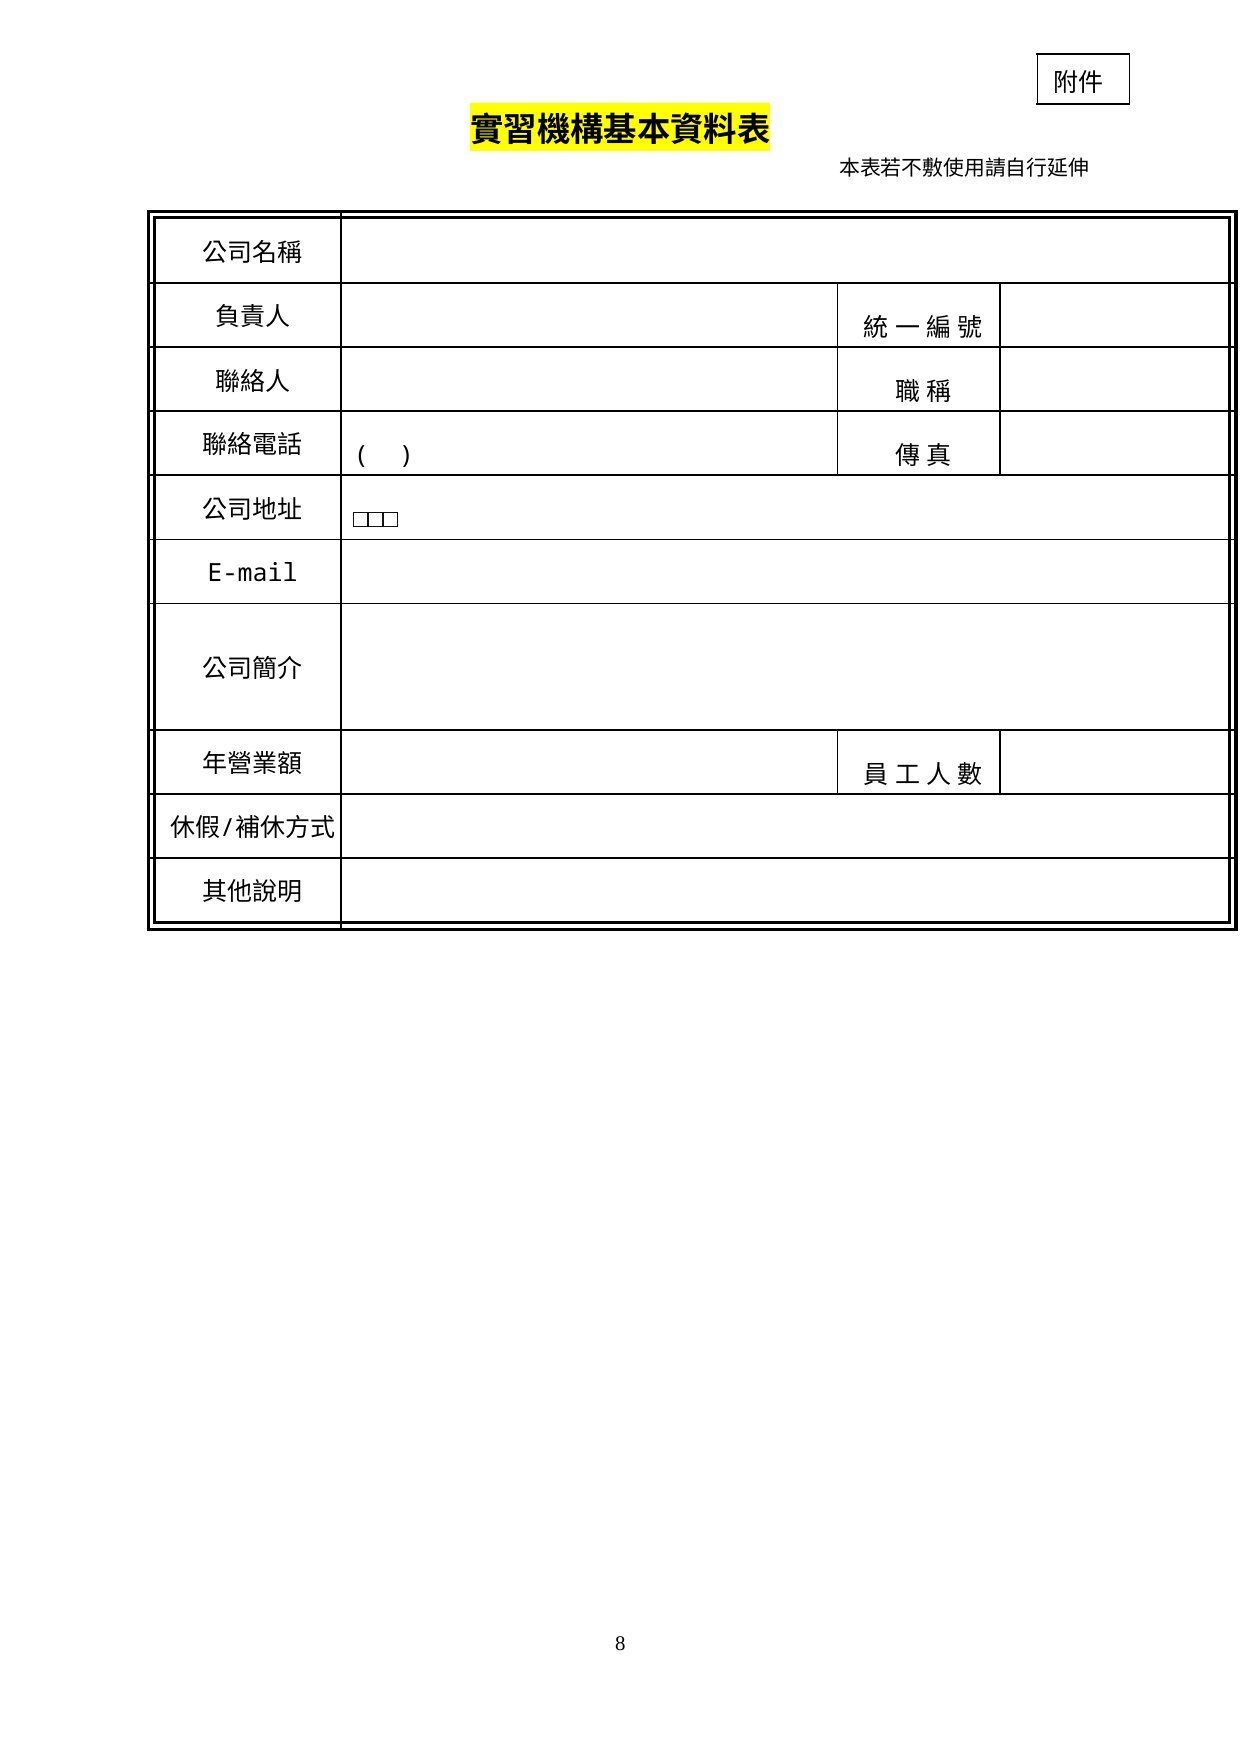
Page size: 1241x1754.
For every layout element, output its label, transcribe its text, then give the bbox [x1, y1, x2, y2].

table_cell 其他說明 [156, 859, 340, 921]
table_cell 聯絡電話 [156, 412, 340, 474]
text 本表若不敷使用請自行延伸 [151, 151, 1089, 181]
table_cell 公司簡介 [156, 604, 340, 729]
table_cell 傳真 [838, 412, 999, 474]
text 附件 [1053, 62, 1114, 96]
table_cell [1001, 731, 1228, 793]
table_cell 聯絡人 [156, 348, 340, 410]
table_header [342, 213, 1233, 282]
table_cell 負責人 [156, 284, 340, 346]
table_cell [1001, 412, 1228, 474]
table_header [342, 219, 1228, 282]
table_cell 職稱 [838, 348, 999, 410]
table_cell □□□ [342, 476, 1228, 538]
text 實習機構基本資料表 [151, 55, 1089, 151]
table_cell [342, 604, 1228, 729]
table_cell [342, 348, 837, 410]
table_cell 公司地址 [156, 476, 340, 538]
table_cell 統一編號 [838, 284, 999, 346]
table_cell 年營業額 [156, 731, 340, 793]
table_cell [342, 795, 1228, 857]
table_cell [1001, 284, 1228, 346]
table_cell [342, 859, 1228, 921]
table_cell ( ) [342, 412, 837, 474]
table_cell 休假/補休方式 [156, 795, 340, 857]
table_cell [342, 731, 837, 793]
table_cell [342, 540, 1228, 602]
text 實習機構基本資料表 [1038, 55, 1129, 103]
table_header 公司名稱 [151, 213, 340, 282]
table_cell 員工人數 [838, 731, 999, 793]
table_cell E-mail [156, 540, 340, 602]
table_cell [342, 284, 837, 346]
table_cell [1001, 348, 1228, 410]
